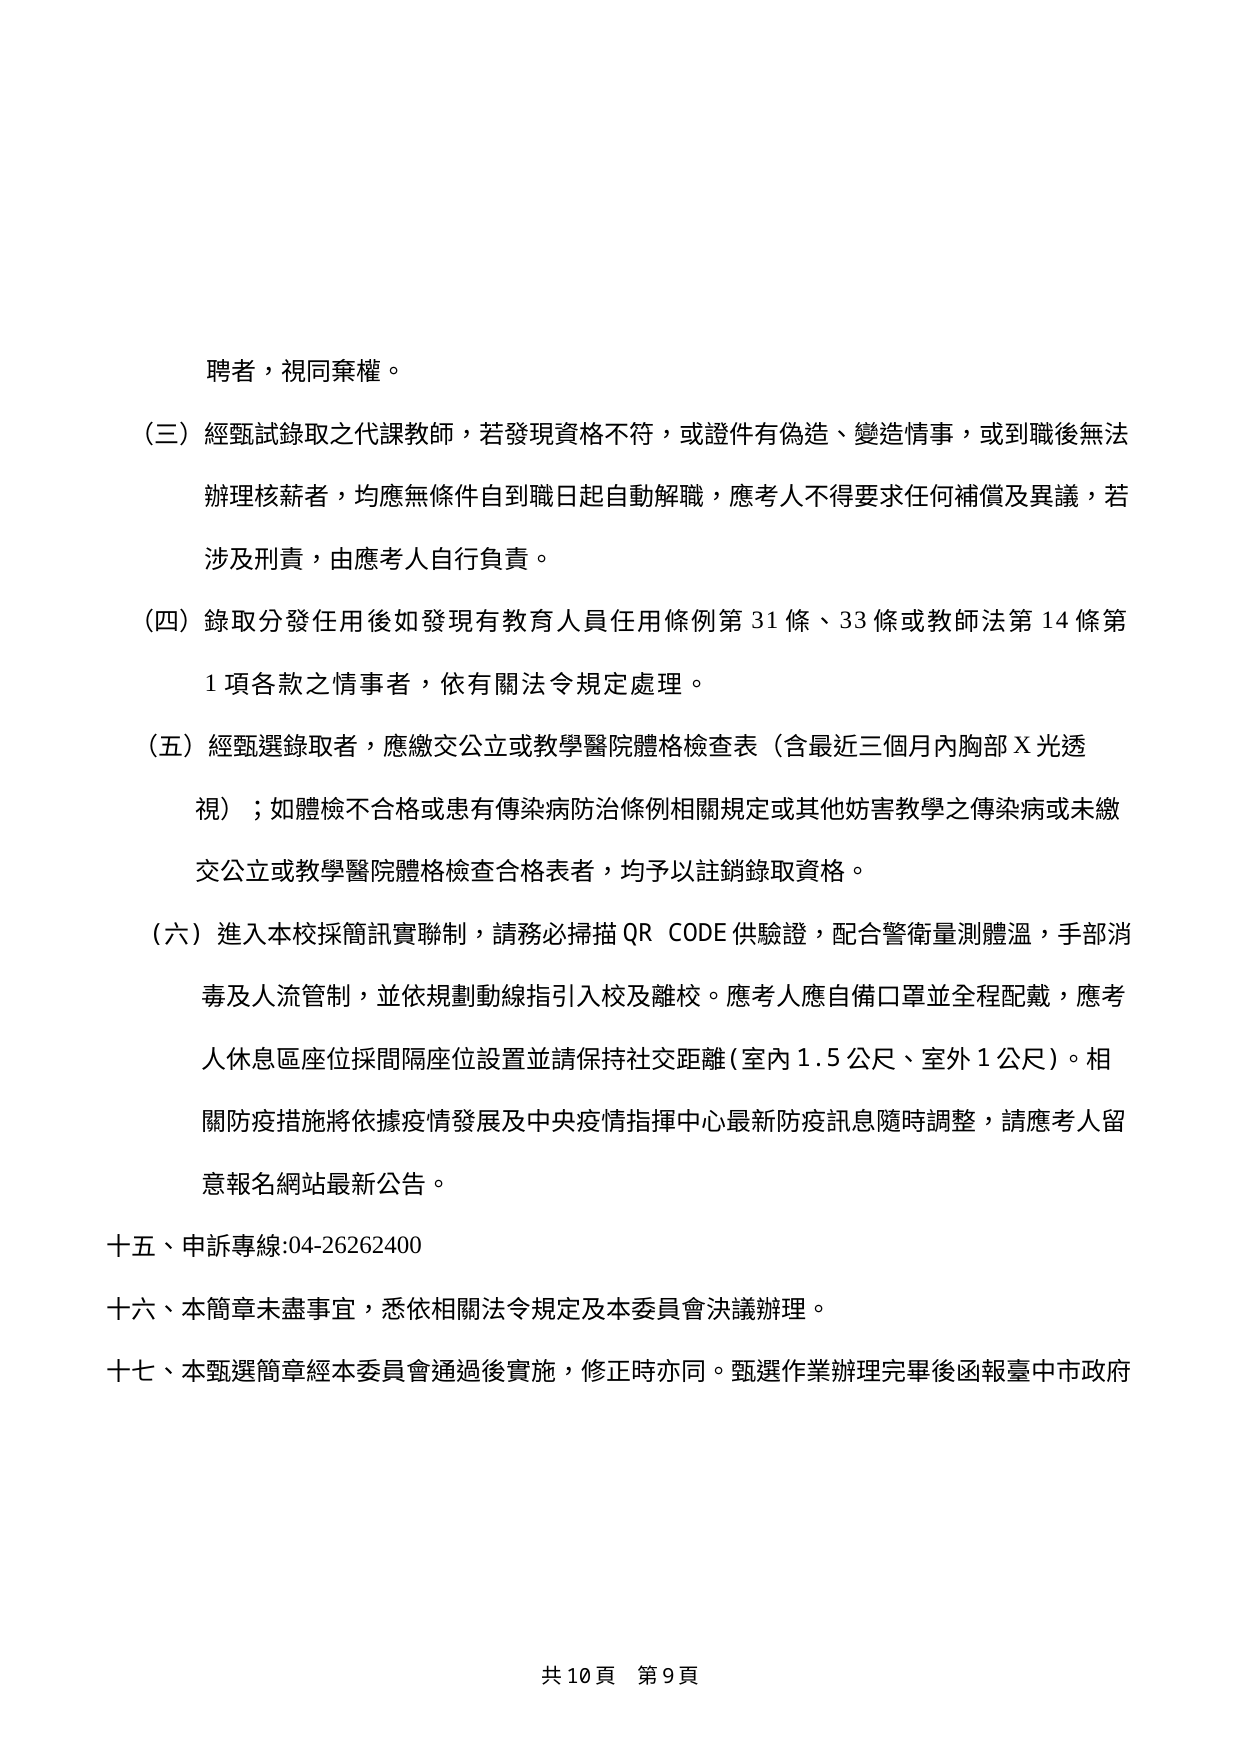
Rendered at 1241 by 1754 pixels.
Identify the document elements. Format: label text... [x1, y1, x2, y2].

text 聘者，視同棄權。 [131, 328, 1134, 391]
text （四）錄取分發任用後如發現有教育人員任用條例第31條、33條或教師法第14條第1項各款之情事者，依有關法令規定處理。 [129, 578, 1134, 703]
text 十七、本甄選簡章經本委員會通過後實施，修正時亦同。甄選作業辦理完畢後函報臺中市政府 [106, 1328, 1134, 1391]
text （五）經甄選錄取者，應繳交公立或教學醫院體格檢查表（含最近三個月內胸部X光透視）；如體檢不合格或患有傳染病防治條例相關規定或其他妨害教學之傳染病或未繳交公立或教學醫院體格檢查合格表者，均予以註銷錄取資格。 [133, 703, 1134, 891]
text 十五、申訴專線:04-26262400 [106, 1203, 1134, 1266]
text 十六、本簡章未盡事宜，悉依相關法令規定及本委員會決議辦理。 [106, 1266, 1134, 1328]
text （三）經甄試錄取之代課教師，若發現資格不符，或證件有偽造、變造情事，或到職後無法辦理核薪者，均應無條件自到職日起自動解職，應考人不得要求任何補償及異議，若涉及刑責，由應考人自行負責。 [129, 391, 1134, 578]
text (六) 進入本校採簡訊實聯制，請務必掃描QR CODE供驗證，配合警衛量測體溫，手部消毒及人流管制，並依規劃動線指引入校及離校。應考人應自備口罩並全程配戴，應考人休息區座位採間隔座位設置並請保持社交距離(室內1.5公尺、室外1公尺)。相關防疫措施將依據疫情發展及中央疫情指揮中心最新防疫訊息隨時調整，請應考人留意報名網站最新公告。 [106, 891, 1134, 1203]
